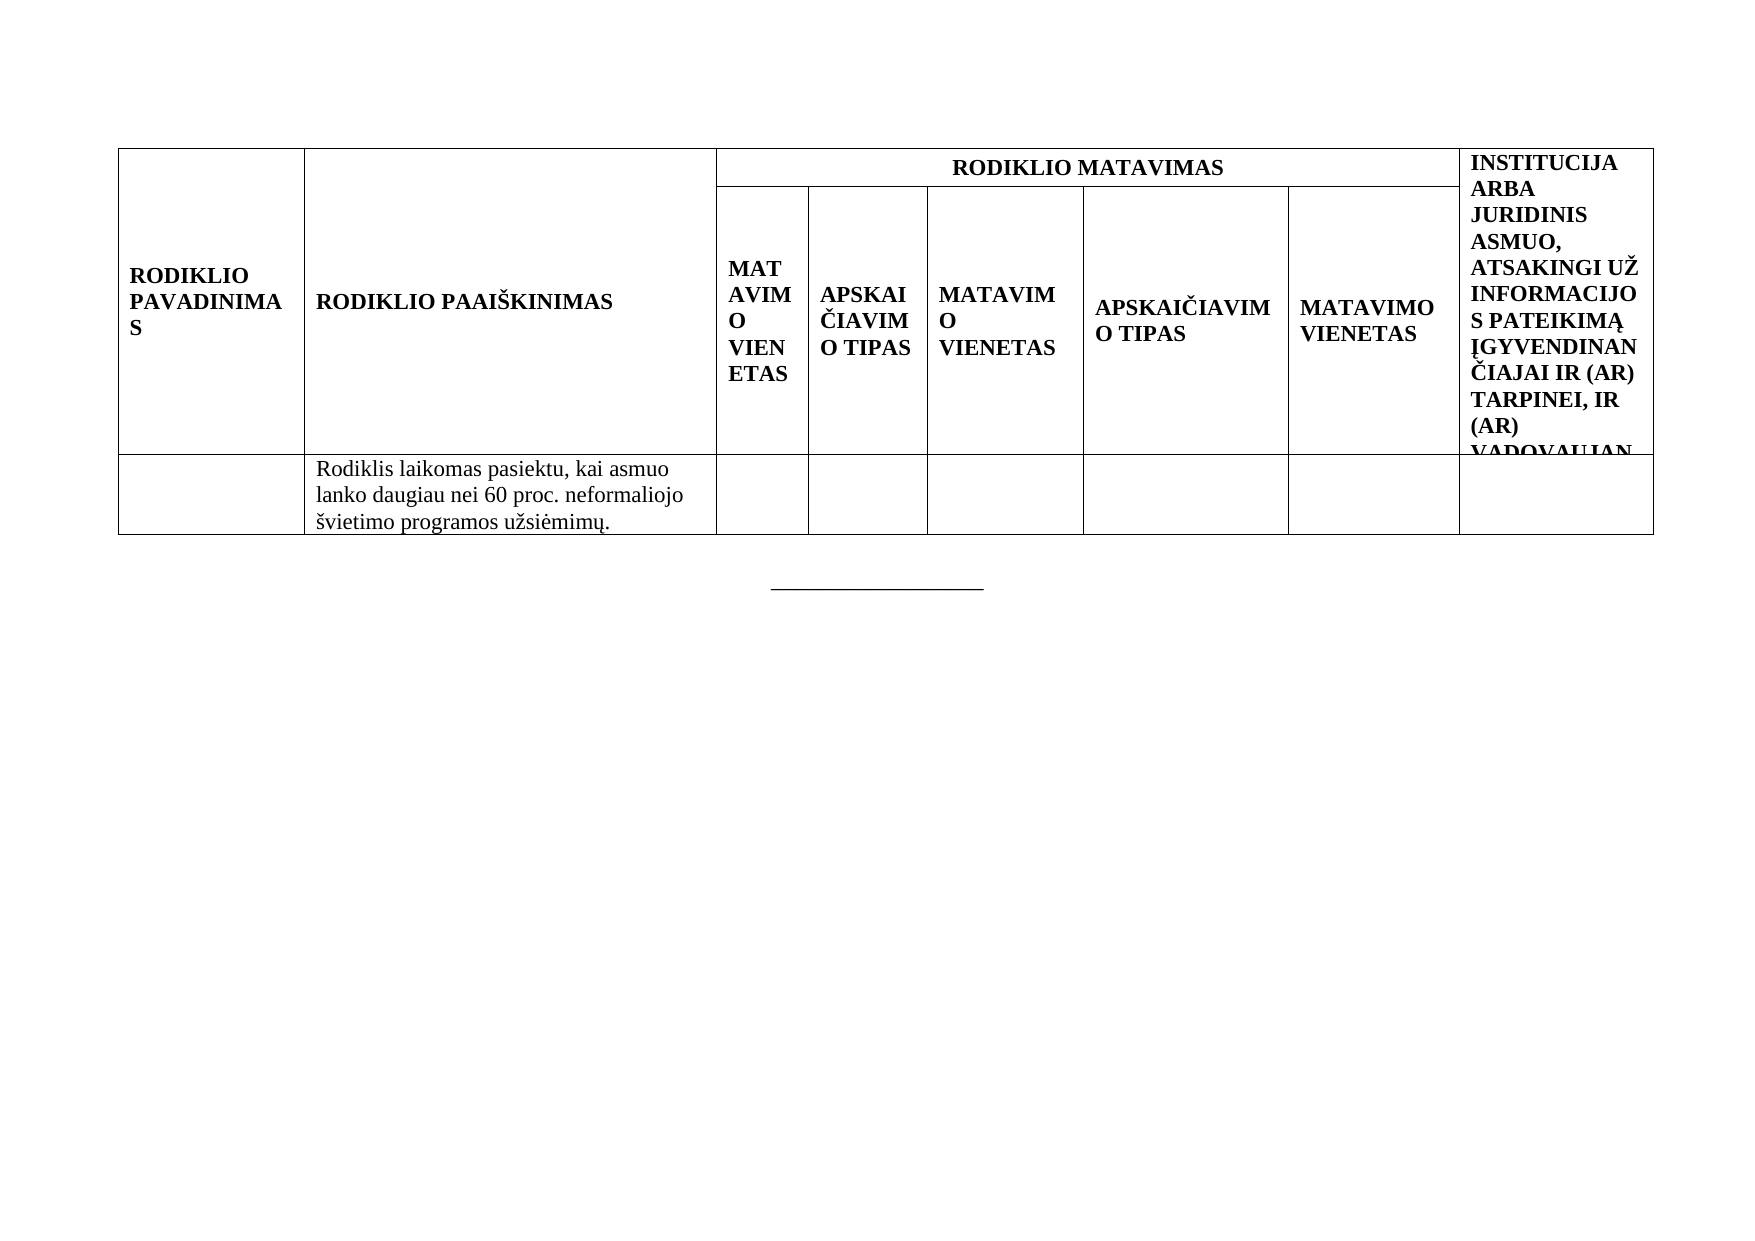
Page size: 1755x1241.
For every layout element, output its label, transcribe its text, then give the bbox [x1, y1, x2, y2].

table_cell [717, 455, 808, 534]
table_cell MATAVIMO VIENETAS [1289, 187, 1459, 454]
table_cell [1460, 455, 1653, 534]
table_header Institucija arba juridinis asmuo, atsakingi už informacijos pateikimą ĮGYVENDINANČIAJAI IR (AR) TARPINEI, IR (AR) VADOVAUJANČIAJAI INSTITUCIJOMS [1460, 149, 1653, 454]
table_cell [809, 455, 927, 534]
text _________________ [118, 564, 1636, 593]
table_cell [119, 455, 304, 534]
table_cell MATAVIMO VIENETAS [928, 187, 1083, 454]
table_header RODIKLIO PAAIŠKINIMAS [305, 149, 716, 454]
table_cell [1289, 455, 1459, 534]
table_cell APSKAIČIAVIMO TIPAS [809, 187, 927, 454]
table_cell MATAVIMO VIENETAS [717, 187, 808, 454]
table_header RODIKLIO PAVADINIMAS [119, 149, 304, 454]
table_cell Rodiklis laikomas pasiektu, kai asmuo lanko daugiau nei 60 proc. neformaliojo švietimo programos užsiėmimų. [305, 455, 716, 534]
table_cell [1084, 455, 1288, 534]
table_header RODIKLIO MATAVIMAS [717, 149, 1459, 186]
table_cell APSKAIČIAVIMO TIPAS [1084, 187, 1288, 454]
table_cell [928, 455, 1083, 534]
